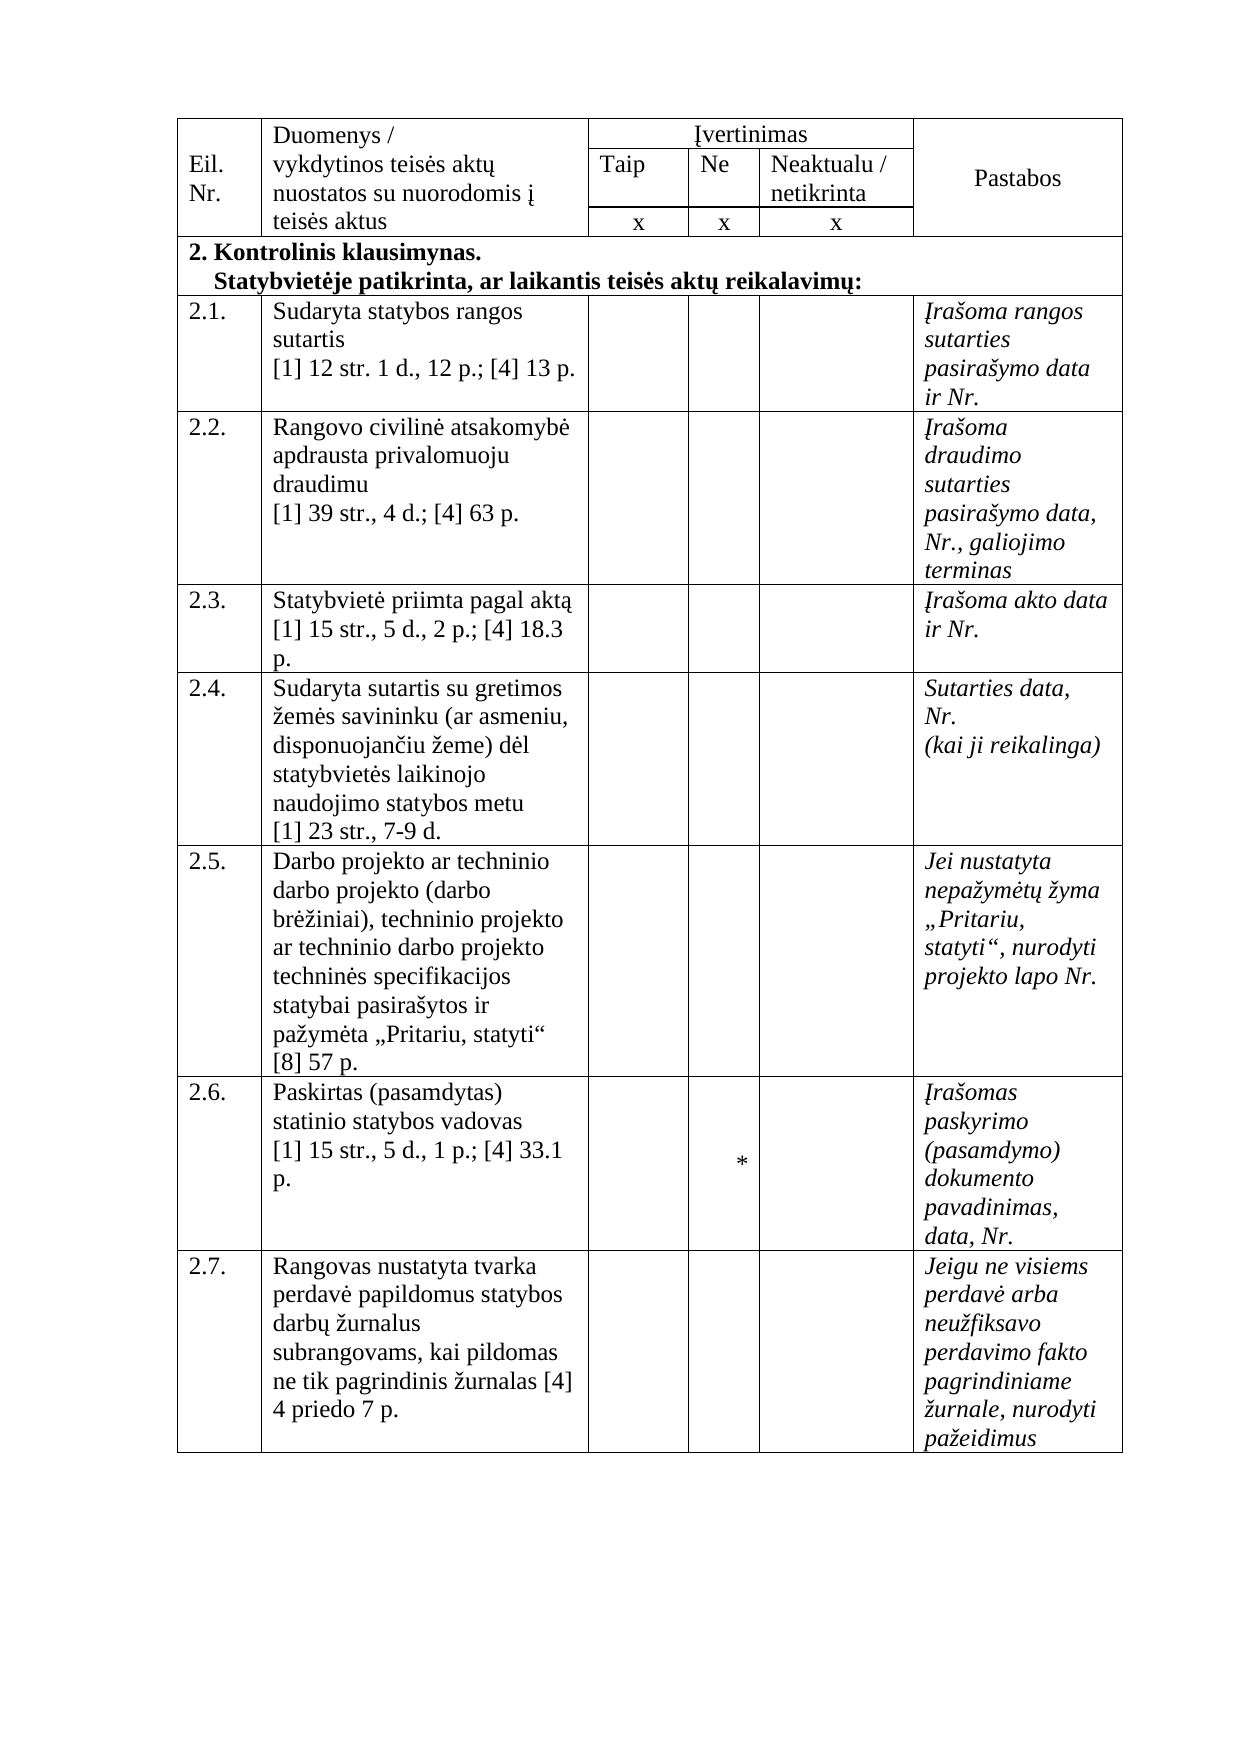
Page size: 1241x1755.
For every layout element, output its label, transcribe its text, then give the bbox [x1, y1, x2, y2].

table_cell [589, 673, 688, 845]
table_cell Darbo projekto ar techninio darbo projekto (darbo brėžiniai), techninio projekto ar techninio darbo projekto techninės specifikacijos statybai pasirašytos ir pažymėta „Pritariu, statyti“ [8] 57 p. [262, 846, 588, 1076]
table_cell Įrašomas paskyrimo (pasamdymo) dokumento pavadinimas, data, Nr. [914, 1077, 1122, 1250]
table_cell [760, 846, 913, 1076]
table_cell [689, 296, 759, 411]
table_cell Rangovo civilinė atsakomybė apdrausta privalomuoju draudimu [1] 39 str., 4 d.; [4] 63 p. [262, 412, 588, 584]
table_cell [589, 1077, 688, 1250]
table_cell [689, 846, 759, 1076]
table_header Įvertinimas [589, 119, 913, 148]
table_cell x [760, 208, 913, 236]
table_header Duomenys / vykdytinos teisės aktų nuostatos su nuorodomis į teisės aktus [262, 119, 588, 236]
table_cell [997, 237, 1038, 295]
table_cell Įrašoma rangos sutarties pasirašymo data ir Nr. [914, 296, 1122, 411]
table_cell 2.2. [178, 412, 261, 584]
table_cell 2.5. [178, 846, 261, 1076]
table_cell * [689, 1077, 759, 1250]
table_cell [589, 1251, 688, 1452]
table_cell Statybvietė priimta pagal aktą [1] 15 str., 5 d., 2 p.; [4] 18.3 p. [262, 585, 588, 672]
table_cell [689, 585, 759, 672]
table_cell [913, 237, 955, 295]
table_cell [589, 846, 688, 1076]
table_cell [1080, 237, 1122, 295]
table_cell Jeigu ne visiems perdavė arba neužfiksavo perdavimo fakto pagrindiniame žurnale, nurodyti pažeidimus [914, 1251, 1122, 1452]
table_cell x [589, 208, 688, 236]
table_cell 2.3. [178, 585, 261, 672]
table_cell [589, 585, 688, 672]
table_cell [955, 237, 997, 295]
table_cell [760, 1077, 913, 1250]
table_cell Sudaryta sutartis su gretimos žemės savininku (ar asmeniu, disponuojančiu žeme) dėl statybvietės laikinojo naudojimo statybos metu [1] 23 str., 7-9 d. [262, 673, 588, 845]
table_cell 2. Kontrolinis klausimynas. Statybvietėje patikrinta, ar laikantis teisės aktų reikalavimų: [178, 237, 913, 295]
table_cell [760, 673, 913, 845]
table_cell Sutarties data, Nr. (kai ji reikalinga) [914, 673, 1122, 845]
table_cell [760, 585, 913, 672]
table_cell Ne [689, 149, 759, 206]
table_cell Įrašoma draudimo sutarties pasirašymo data, Nr., galiojimo terminas [914, 412, 1122, 584]
table_cell 2.6. [178, 1077, 261, 1250]
table_cell 2.1. [178, 296, 261, 411]
table_cell Įrašoma akto data ir Nr. [914, 585, 1122, 672]
table_cell [760, 412, 913, 584]
table_cell Rangovas nustatyta tvarka perdavė papildomus statybos darbų žurnalus subrangovams, kai pildomas ne tik pagrindinis žurnalas [4] 4 priedo 7 p. [262, 1251, 588, 1452]
table_cell [589, 412, 688, 584]
table_cell [689, 673, 759, 845]
table_header Pastabos [914, 119, 1122, 236]
table_cell Paskirtas (pasamdytas) statinio statybos vadovas [1] 15 str., 5 d., 1 p.; [4] 33.1 p. [262, 1077, 588, 1250]
table_cell Jei nustatyta nepažymėtų žyma „Pritariu, statyti“, nurodyti projekto lapo Nr. [914, 846, 1122, 1076]
table_cell [689, 412, 759, 584]
table_cell Sudaryta statybos rangos sutartis [1] 12 str. 1 d., 12 p.; [4] 13 p. [262, 296, 588, 411]
table_cell x [689, 208, 759, 236]
table_cell Neaktualu / netikrinta [760, 149, 913, 206]
table_cell [760, 1251, 913, 1452]
table_cell Taip [589, 149, 688, 206]
table_cell [589, 296, 688, 411]
table_cell 2.4. [178, 673, 261, 845]
table_cell [689, 1251, 759, 1452]
table_cell [760, 296, 913, 411]
table_cell 2.7. [178, 1251, 261, 1452]
table_header Eil. Nr. [178, 119, 261, 236]
table_cell [1039, 237, 1080, 295]
